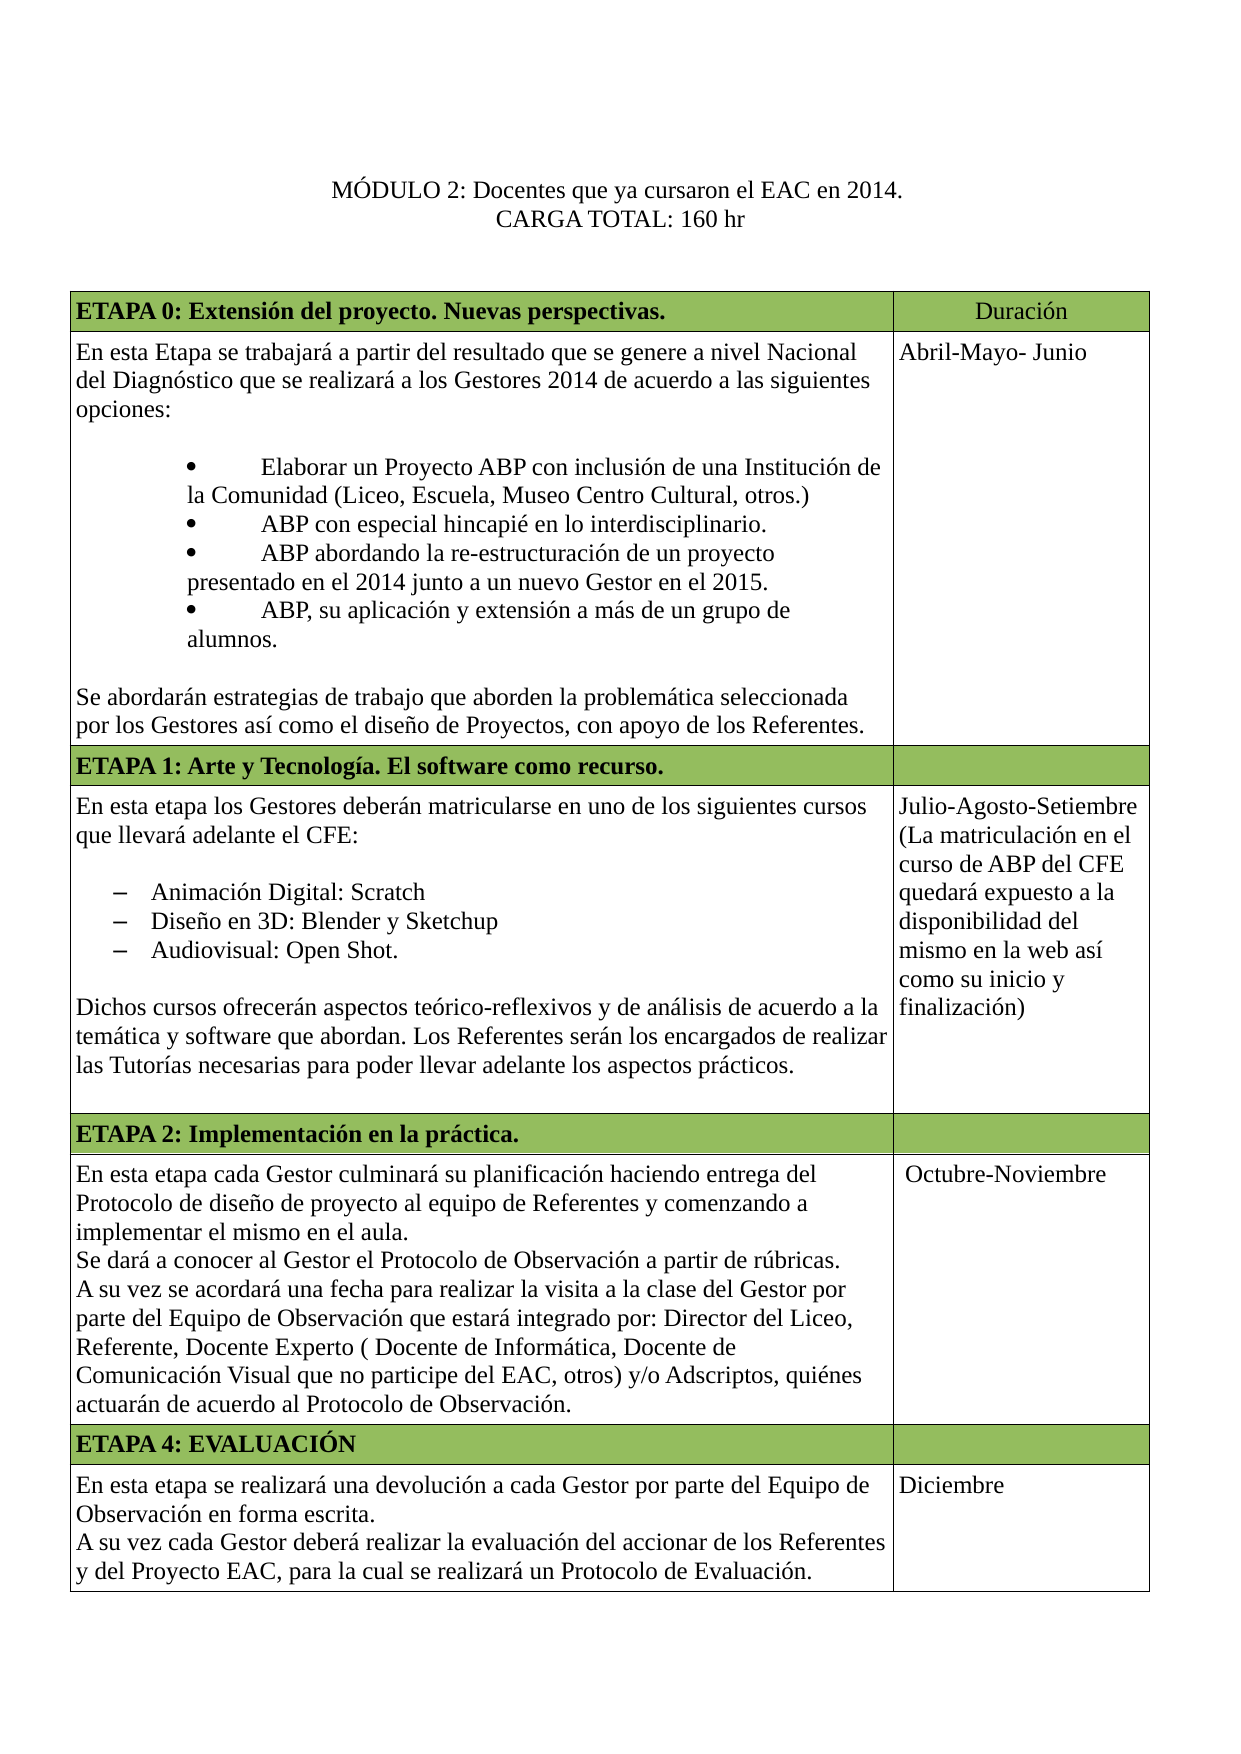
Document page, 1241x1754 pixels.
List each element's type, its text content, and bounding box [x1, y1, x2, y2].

text MÓDULO 2: Docentes que ya cursaron el EAC en 2014. [118, 176, 1122, 204]
table_cell En esta etapa los Gestores deberán matricularse en uno de los siguientes cursos que llevará adelante el CFE: Animación Digital: Scratch Diseño en 3D: Blender y Sketchup Audiovisual: Open Shot. Dichos cursos ofrecerán aspectos teórico-reflexivos y de análisis de acuerdo a la temática y software que abordan. Los Referentes serán los encargados de realizar las Tutorías necesarias para poder llevar adelante los aspectos prácticos. [71, 786, 893, 1113]
table_header ETAPA 0: Extensión del proyecto. Nuevas perspectivas. [71, 292, 893, 331]
table_cell En esta etapa cada Gestor culminará su planificación haciendo entrega del Protocolo de diseño de proyecto al equipo de Referentes y comenzando a implementar el mismo en el aula. Se dará a conocer al Gestor el Protocolo de Observación a partir de rúbricas. A su vez se acordará una fecha para realizar la visita a la clase del Gestor por parte del Equipo de Observación que estará integrado por: Director del Liceo, Referente, Docente Experto ( Docente de Informática, Docente de Comunicación Visual que no participe del EAC, otros) y/o Adscriptos, quiénes actuarán de acuerdo al Protocolo de Observación. [71, 1155, 893, 1424]
text CARGA TOTAL: 160 hr [118, 204, 1122, 233]
table_cell [894, 746, 1149, 785]
table_cell Abril-Mayo- Junio [894, 332, 1149, 745]
table_cell ETAPA 4: EVALUACIÓN [71, 1425, 893, 1464]
table_cell ETAPA 1: Arte y Tecnología. El software como recurso. [71, 746, 893, 785]
table_cell Diciembre [894, 1465, 1149, 1591]
table_header Duración [894, 292, 1149, 331]
table_cell Julio-Agosto-Setiembre (La matriculación en el curso de ABP del CFE quedará expuesto a la disponibilidad del mismo en la web así como su inicio y finalización) [894, 786, 1149, 1113]
table_cell [894, 1114, 1149, 1153]
table_cell En esta etapa se realizará una devolución a cada Gestor por parte del Equipo de Observación en forma escrita. A su vez cada Gestor deberá realizar la evaluación del accionar de los Referentes y del Proyecto EAC, para la cual se realizará un Protocolo de Evaluación. [71, 1465, 893, 1591]
table_cell ETAPA 2: Implementación en la práctica. [71, 1114, 893, 1153]
table_cell En esta Etapa se trabajará a partir del resultado que se genere a nivel Nacional del Diagnóstico que se realizará a los Gestores 2014 de acuerdo a las siguientes opciones: Elaborar un Proyecto ABP con inclusión de una Institución de la Comunidad (Liceo, Escuela, Museo Centro Cultural, otros.) ABP con especial hincapié en lo interdisciplinario. ABP abordando la re-estructuración de un proyecto presentado en el 2014 junto a un nuevo Gestor en el 2015. ABP, su aplicación y extensión a más de un grupo de alumnos. Se abordarán estrategias de trabajo que aborden la problemática seleccionada por los Gestores así como el diseño de Proyectos, con apoyo de los Referentes. [71, 332, 893, 745]
table_cell [894, 1425, 1149, 1464]
table_cell Octubre-Noviembre [894, 1155, 1149, 1424]
